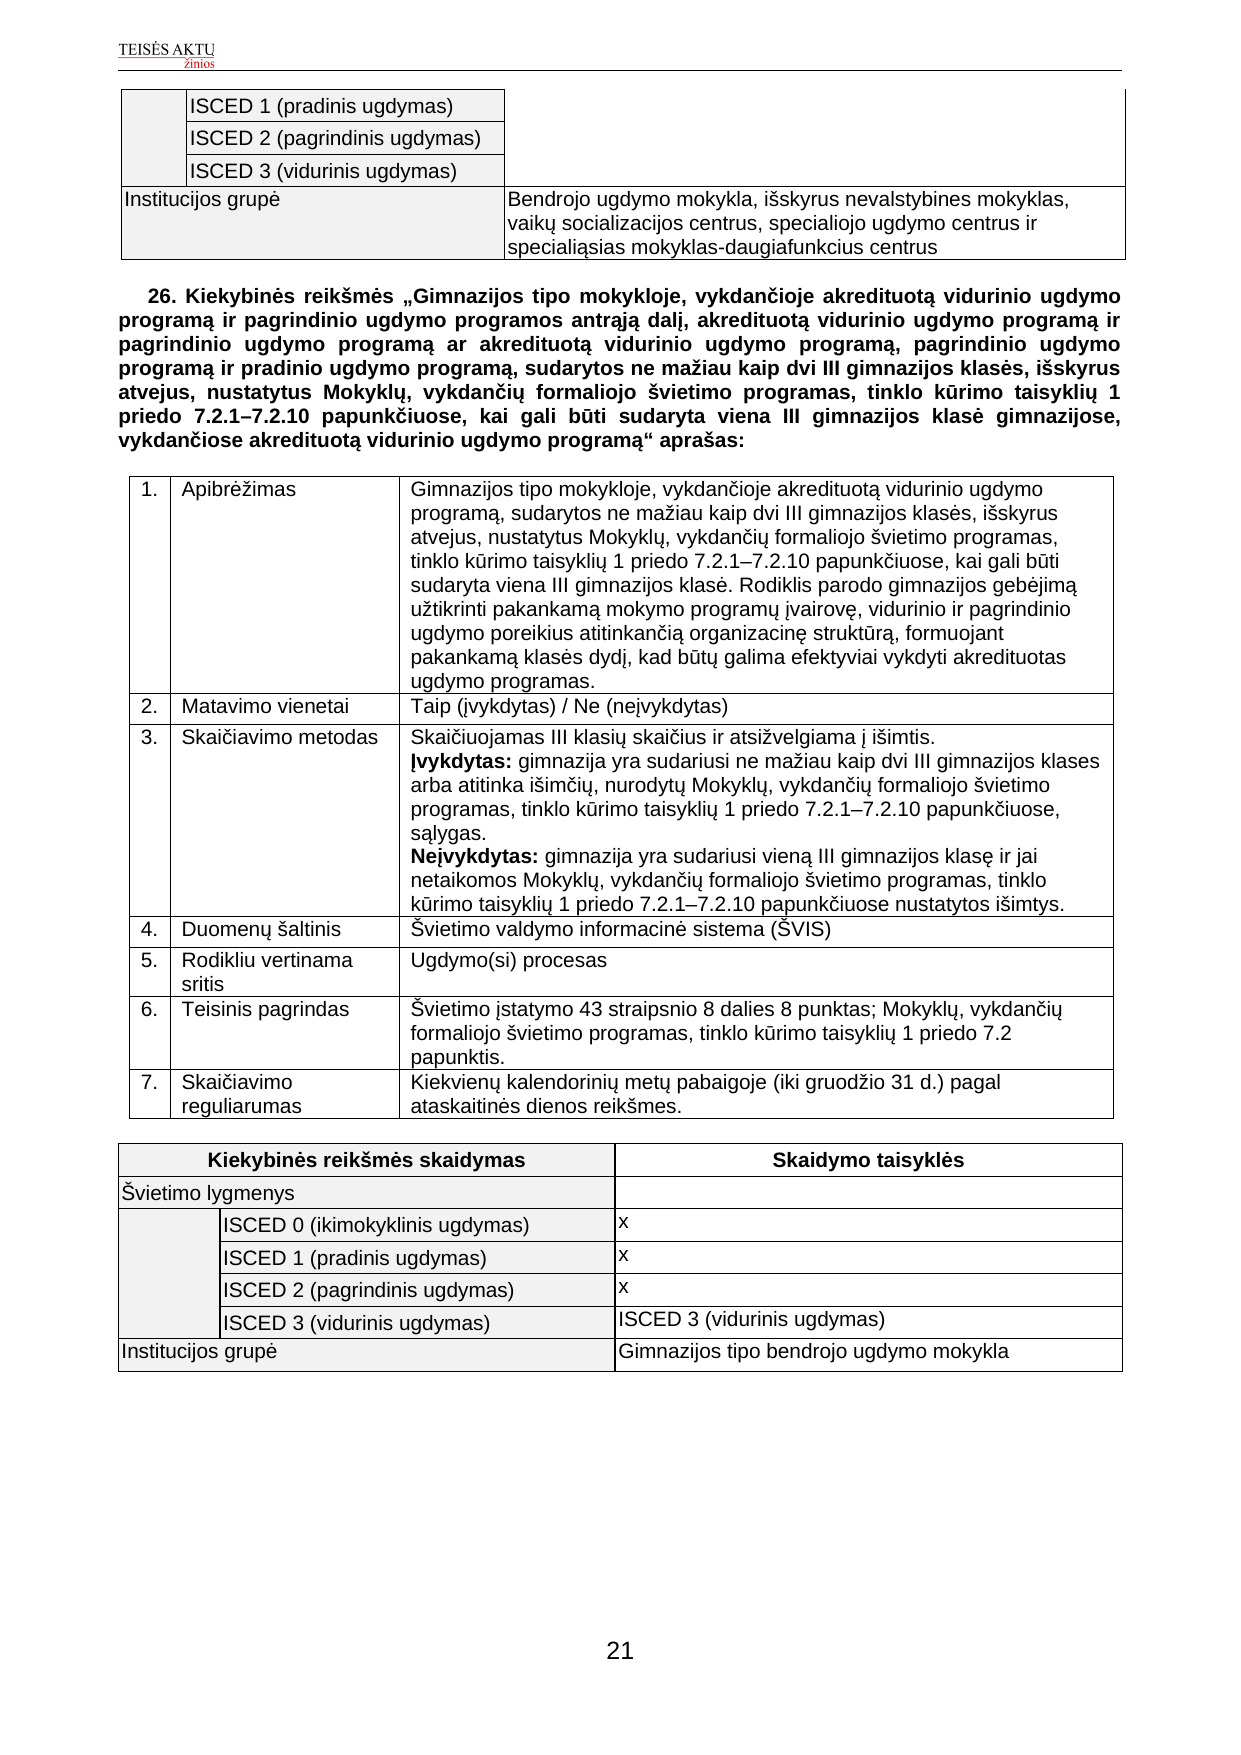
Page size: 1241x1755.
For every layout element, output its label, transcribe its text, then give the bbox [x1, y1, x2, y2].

table_cell Rodikliu vertinama sritis [171, 948, 399, 996]
table_cell ISCED 3 (vidurinis ugdymas) [221, 1307, 614, 1338]
table_cell 4. [130, 917, 170, 947]
table_cell ISCED 3 (vidurinis ugdymas) [616, 1307, 1122, 1338]
table_cell 5. [130, 948, 170, 996]
text 26. Kiekybinės reikšmės „Gimnazijos tipo mokykloje, vykdančioje akredituotą vidurinio ugdymo programą ir pagrindinio ugdymo programos antrąją dalį, akredituotą vidurinio ugdymo programą ir pagrindinio ugdymo programą ar akredituotą vidurinio ugdymo programą, pagrindinio ugdymo programą ir pradinio ugdymo programą, sudarytos ne mažiau kaip dvi III gimnazijos klasės, išskyrus atvejus, nustatytus Mokyklų, vykdančių formaliojo švietimo programas, tinklo kūrimo taisyklių 1 priedo 7.2.1–7.2.10 papunkčiuose, kai gali būti sudaryta viena III gimnazijos klasė gimnazijose, vykdančiose akredituotą vidurinio ugdymo programą“ aprašas: [118, 284, 1122, 452]
table_cell [119, 1209, 219, 1338]
table_cell 3. [130, 725, 170, 916]
table_cell [616, 1177, 1122, 1208]
table_cell Institucijos grupė [119, 1339, 614, 1371]
table_cell Skaičiavimo reguliarumas [171, 1070, 399, 1118]
table_cell x [616, 1242, 1122, 1273]
table_cell 2. [130, 694, 170, 723]
table_cell Skaičiuojamas III klasių skaičius ir atsižvelgiama į išimtis. Įvykdytas: gimnazija yra sudariusi ne mažiau kaip dvi III gimnazijos klases arba atitinka išimčių, nurodytų Mokyklų, vykdančių formaliojo švietimo programas, tinklo kūrimo taisyklių 1 priedo 7.2.1–7.2.10 papunkčiuose, sąlygas. Neįvykdytas: gimnazija yra sudariusi vieną III gimnazijos klasę ir jai netaikomos Mokyklų, vykdančių formaliojo švietimo programas, tinklo kūrimo taisyklių 1 priedo 7.2.1–7.2.10 papunkčiuose nustatytos išimtys. [400, 725, 1113, 916]
table_cell Kiekvienų kalendorinių metų pabaigoje (iki gruodžio 31 d.) pagal ataskaitinės dienos reikšmes. [400, 1070, 1113, 1118]
table_cell ISCED 2 (pagrindinis ugdymas) [187, 122, 504, 154]
table_cell x [616, 1209, 1122, 1241]
table_cell ISCED 0 (ikimokyklinis ugdymas) [221, 1209, 614, 1241]
table_cell Gimnazijos tipo bendrojo ugdymo mokykla [616, 1339, 1122, 1371]
table_cell Matavimo vienetai [171, 694, 399, 723]
table_cell 6. [130, 997, 170, 1069]
table_cell Bendrojo ugdymo mokykla, išskyrus nevalstybines mokyklas, vaikų socializacijos centrus, specialiojo ugdymo centrus ir specialiąsias mokyklas-daugiafunkcius centrus [505, 187, 1125, 259]
table_cell x [616, 1274, 1122, 1306]
table_header Gimnazijos tipo mokykloje, vykdančioje akredituotą vidurinio ugdymo programą, sudarytos ne mažiau kaip dvi III gimnazijos klasės, išskyrus atvejus, nustatytus Mokyklų, vykdančių formaliojo švietimo programas, tinklo kūrimo taisyklių 1 priedo 7.2.1–7.2.10 papunkčiuose, kai gali būti sudaryta viena III gimnazijos klasė. Rodiklis parodo gimnazijos gebėjimą užtikrinti pakankamą mokymo programų įvairovę, vidurinio ir pagrindinio ugdymo poreikius atitinkančią organizacinę struktūrą, formuojant pakankamą klasės dydį, kad būtų galima efektyviai vykdyti akredituotas ugdymo programas. [400, 477, 1113, 692]
table_cell Švietimo lygmenys [119, 1177, 614, 1208]
table_cell Taip (įvykdytas) / Ne (neįvykdytas) [400, 694, 1113, 723]
table_header Apibrėžimas [171, 477, 399, 692]
table_cell [505, 89, 1125, 121]
table_cell Teisinis pagrindas [171, 997, 399, 1069]
table_cell ISCED 2 (pagrindinis ugdymas) [221, 1274, 614, 1306]
table_cell ISCED 1 (pradinis ugdymas) [221, 1242, 614, 1273]
table_cell Švietimo įstatymo 43 straipsnio 8 dalies 8 punktas; Mokyklų, vykdančių formaliojo švietimo programas, tinklo kūrimo taisyklių 1 priedo 7.2 papunktis. [400, 997, 1113, 1069]
table_cell Švietimo valdymo informacinė sistema (ŠVIS) [400, 917, 1113, 947]
table_header Skaidymo taisyklės [616, 1144, 1122, 1176]
table_cell ISCED 3 (vidurinis ugdymas) [187, 155, 504, 186]
table_cell Duomenų šaltinis [171, 917, 399, 947]
table_cell [505, 154, 1125, 186]
table_cell Ugdymo(si) procesas [400, 948, 1113, 996]
table_cell Institucijos grupė [122, 187, 504, 259]
table_cell [122, 90, 186, 186]
table_cell 7. [130, 1070, 170, 1118]
table_header 1. [130, 477, 170, 692]
table_header Kiekybinės reikšmės skaidymas [119, 1144, 614, 1176]
table_cell [505, 121, 1125, 154]
table_cell Skaičiavimo metodas [171, 725, 399, 916]
table_cell ISCED 1 (pradinis ugdymas) [187, 90, 504, 121]
